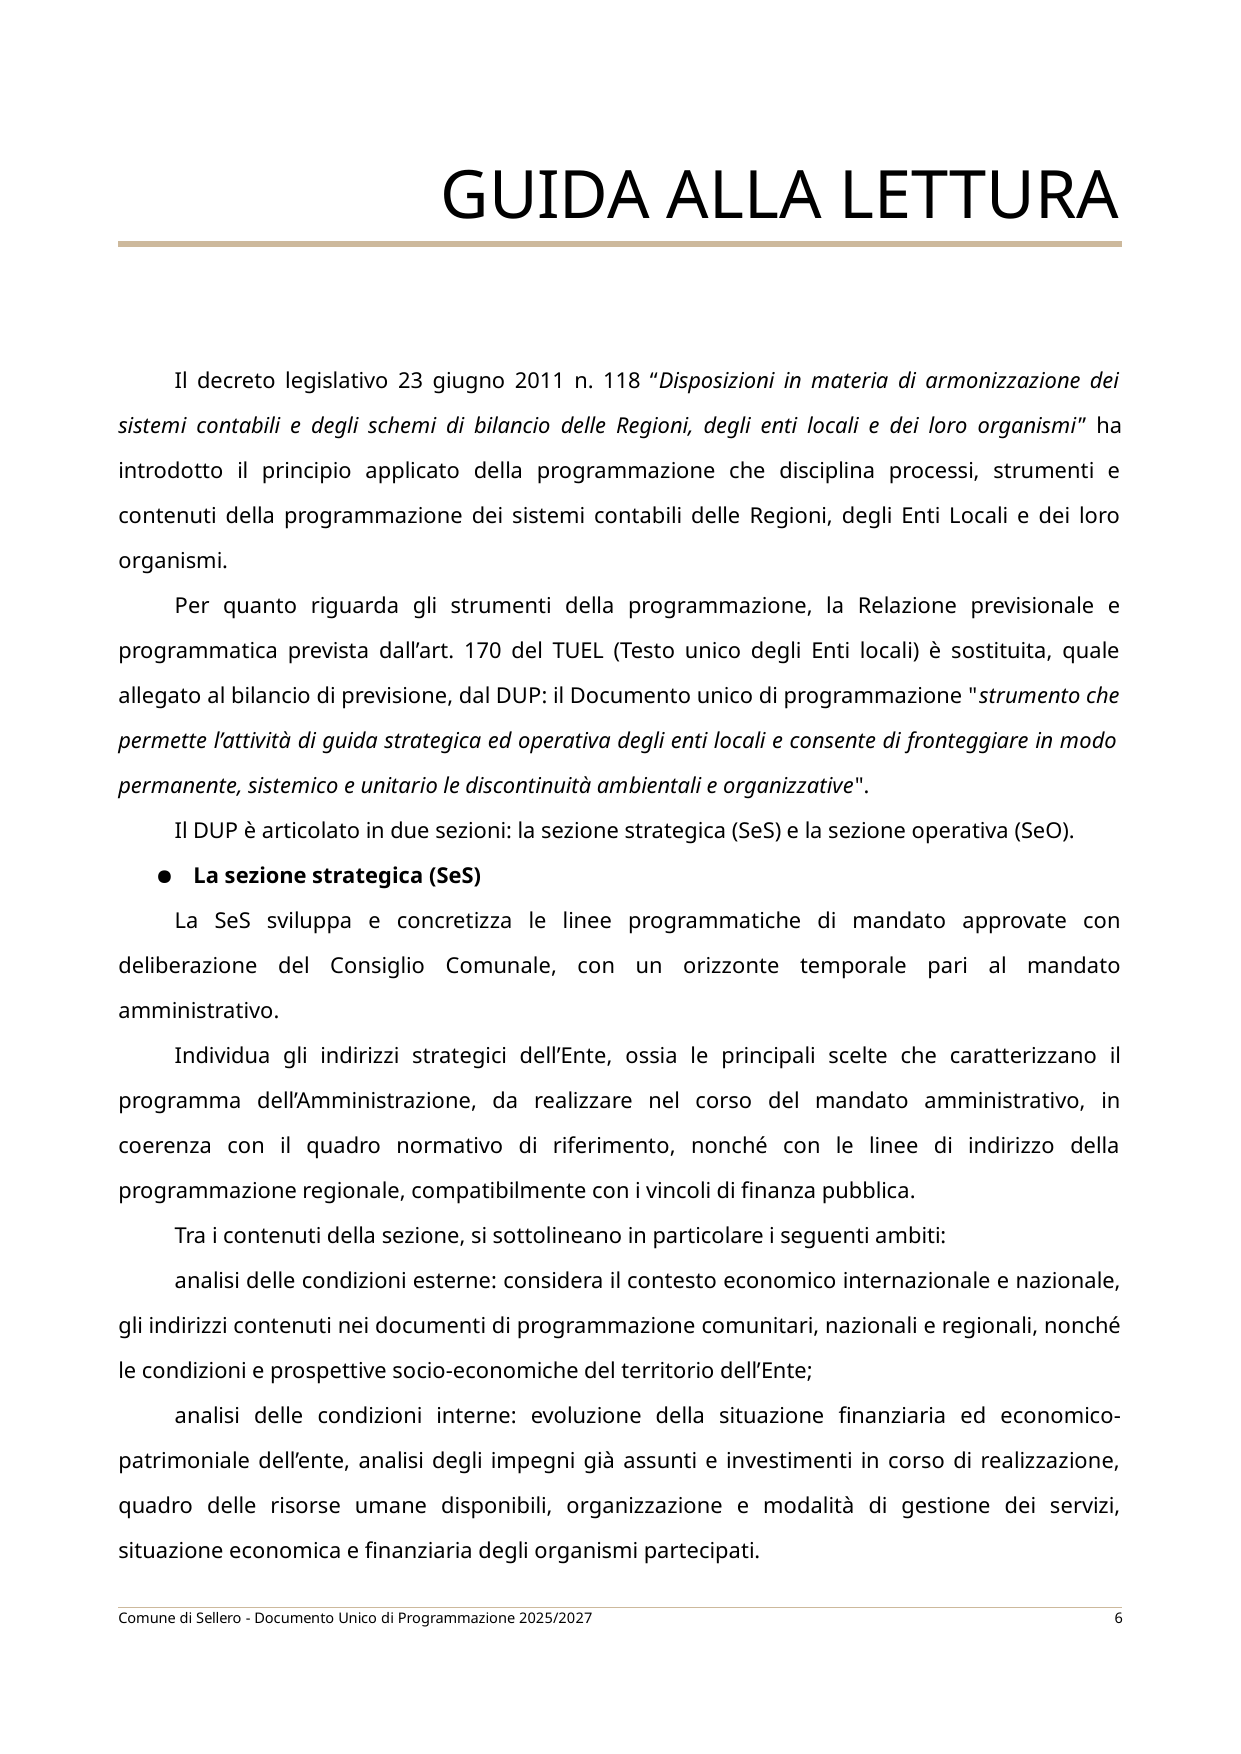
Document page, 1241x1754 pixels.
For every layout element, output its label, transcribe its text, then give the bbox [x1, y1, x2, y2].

subtitle GUIDA ALLA LETTURA [118, 145, 1122, 241]
text analisi delle condizioni interne: evoluzione della situazione finanziaria ed economico-patrimoniale dell’ente, analisi degli impegni già assunti e investimenti in corso di realizzazione, quadro delle risorse umane disponibili, organizzazione e modalità di gestione dei servizi, situazione economica e finanziaria degli organismi partecipati. [118, 1400, 1122, 1565]
text La SeS sviluppa e concretizza le linee programmatiche di mandato approvate con deliberazione del Consiglio Comunale, con un orizzonte temporale pari al mandato amministrativo. [118, 905, 1122, 1025]
text Per quanto riguarda gli strumenti della programmazione, la Relazione previsionale e programmatica prevista dall’art. 170 del TUEL (Testo unico degli Enti locali) è sostituita, quale allegato al bilancio di previsione, dal DUP: il Documento unico di programmazione "strumento che permette l’attività di guida strategica ed operativa degli enti locali e consente di fronteggiare in modo permanente, sistemico e unitario le discontinuità ambientali e organizzative". [118, 590, 1122, 800]
text Individua gli indirizzi strategici dell’Ente, ossia le principali scelte che caratterizzano il programma dell’Amministrazione, da realizzare nel corso del mandato amministrativo, in coerenza con il quadro normativo di riferimento, nonché con le linee di indirizzo della programmazione regionale, compatibilmente con i vincoli di finanza pubblica. [118, 1040, 1122, 1205]
list La sezione strategica (SeS) [156, 860, 1122, 890]
text Il DUP è articolato in due sezioni: la sezione strategica (SeS) e la sezione operativa (SeO). [118, 815, 1122, 845]
text analisi delle condizioni esterne: considera il contesto economico internazionale e nazionale, gli indirizzi contenuti nei documenti di programmazione comunitari, nazionali e regionali, nonché le condizioni e prospettive socio-economiche del territorio dell’Ente; [118, 1265, 1122, 1385]
text Il decreto legislativo 23 giugno 2011 n. 118 “Disposizioni in materia di armonizzazione dei sistemi contabili e degli schemi di bilancio delle Regioni, degli enti locali e dei loro organismi” ha introdotto il principio applicato della programmazione che disciplina processi, strumenti e contenuti della programmazione dei sistemi contabili delle Regioni, degli Enti Locali e dei loro organismi. [118, 365, 1122, 575]
text Tra i contenuti della sezione, si sottolineano in particolare i seguenti ambiti: [118, 1220, 1122, 1250]
